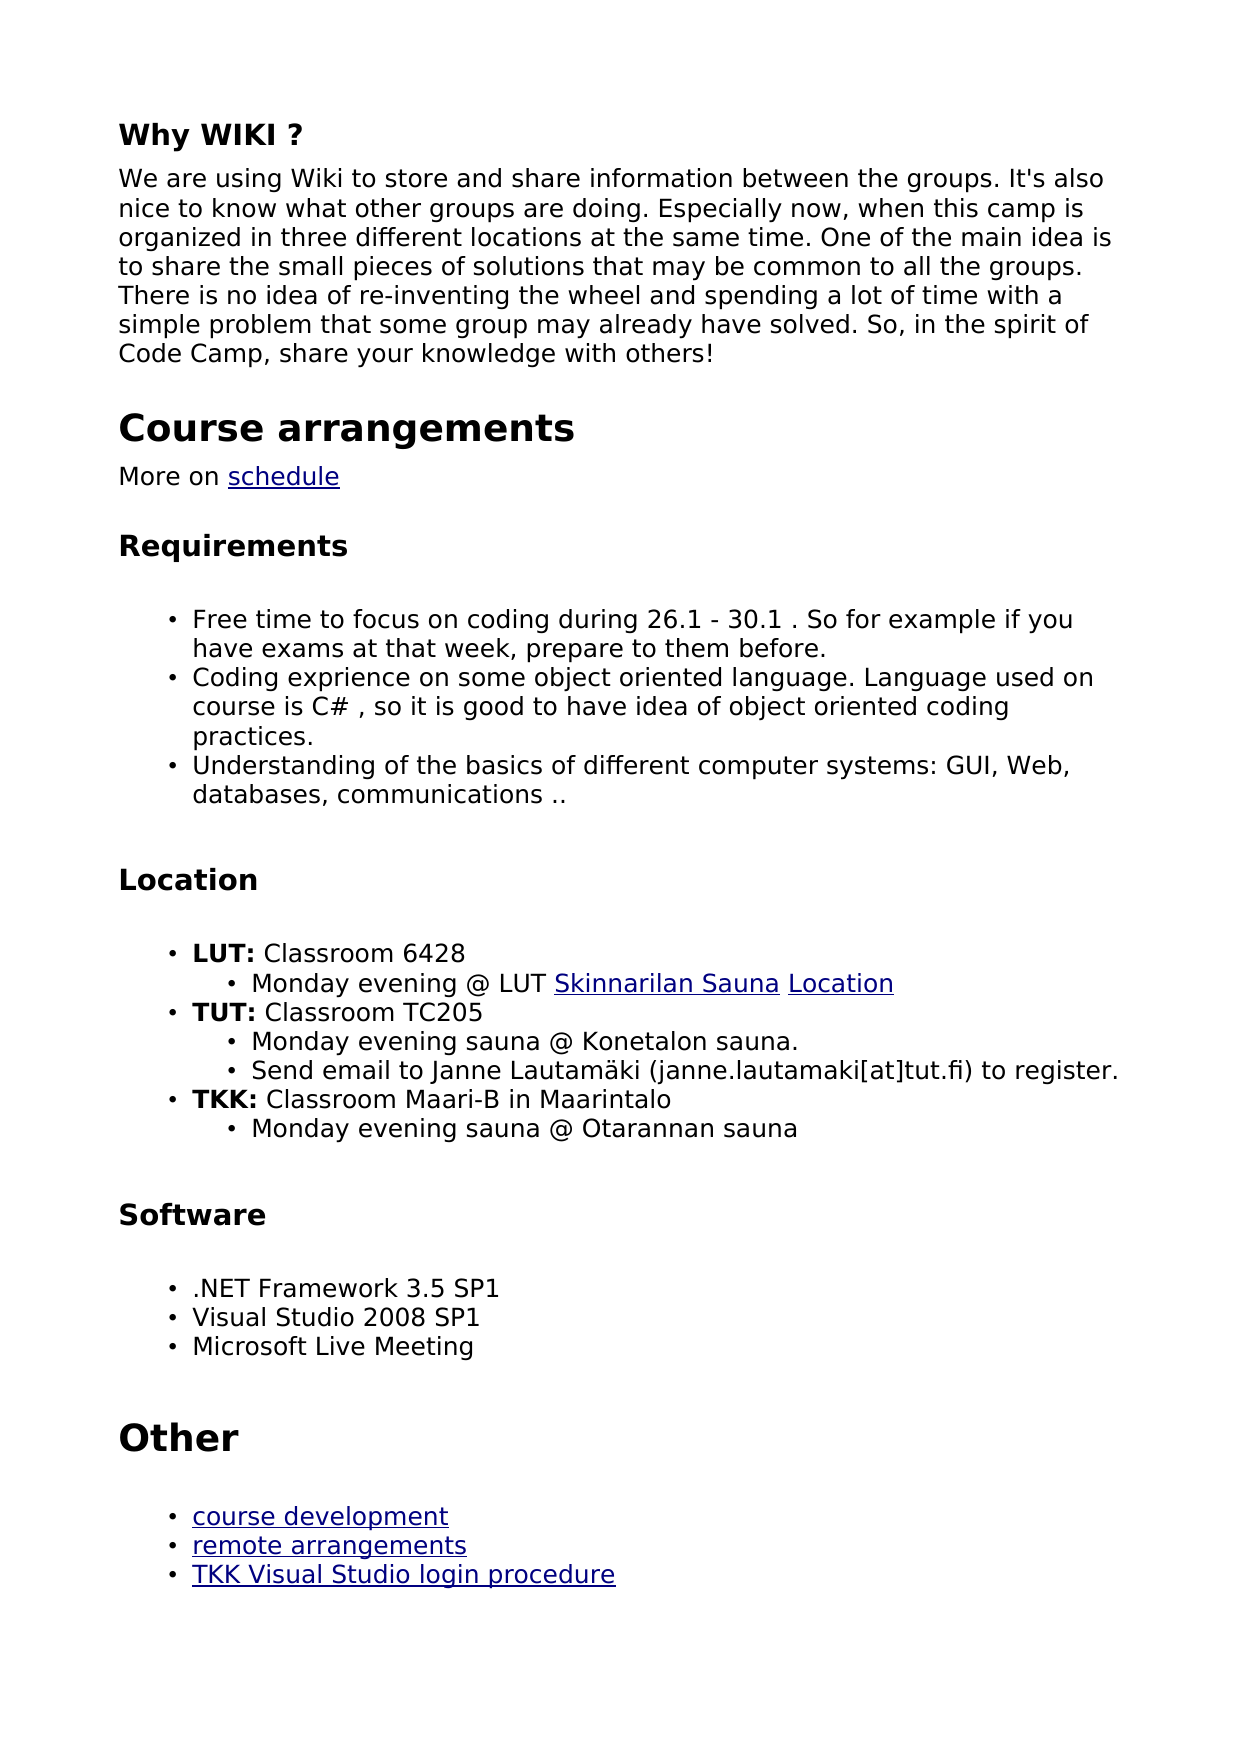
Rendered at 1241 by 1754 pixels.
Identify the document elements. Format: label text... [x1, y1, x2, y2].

list Understanding of the basics of different computer systems: GUI, Web, databases, communications .. [177, 751, 1122, 809]
list TUT: Classroom TC205 [177, 998, 1122, 1027]
list TKK: Classroom Maari-B in Maarintalo [177, 1085, 1122, 1114]
list Visual Studio 2008 SP1 [177, 1303, 1122, 1332]
subtitle Location [118, 864, 1122, 898]
list Monday evening sauna @ Konetalon sauna. [236, 1027, 1122, 1056]
list Monday evening sauna @ Otarannan sauna [236, 1114, 1122, 1144]
list LUT: Classroom 6428 [177, 939, 1122, 969]
list Send email to Janne Lautamäki (janne.lautamaki[at]tut.fi) to register. [236, 1056, 1122, 1085]
list remote arrangements [177, 1531, 1122, 1560]
list Microsoft Live Meeting [177, 1332, 1122, 1362]
subtitle Why WIKI ? [118, 118, 1122, 152]
subtitle Course arrangements [118, 406, 1122, 450]
text We are using Wiki to store and share information between the groups. It's also nice to know what other groups are doing. Especially now, when this camp is organized in three different locations at the same time. One of the main idea is to share the small pieces of solutions that may be common to all the groups. There is no idea of re-inventing the wheel and spending a lot of time with a simple problem that some group may already have solved. So, in the spirit of Code Camp, share your knowledge with others! [118, 164, 1122, 369]
list Free time to focus on coding during 26.1 - 30.1 . So for example if you have exams at that week, prepare to them before. [177, 605, 1122, 663]
list TKK Visual Studio login procedure [177, 1560, 1122, 1589]
list Coding exprience on some object oriented language. Language used on course is C# , so it is good to have idea of object oriented coding practices. [177, 663, 1122, 751]
list Monday evening @ LUT Skinnarilan Sauna Location [236, 969, 1122, 998]
text More on schedule [118, 462, 1122, 492]
list course development [177, 1502, 1122, 1531]
subtitle Software [118, 1198, 1122, 1232]
subtitle Requirements [118, 529, 1122, 563]
subtitle Other [118, 1416, 1122, 1460]
list .NET Framework 3.5 SP1 [177, 1274, 1122, 1303]
